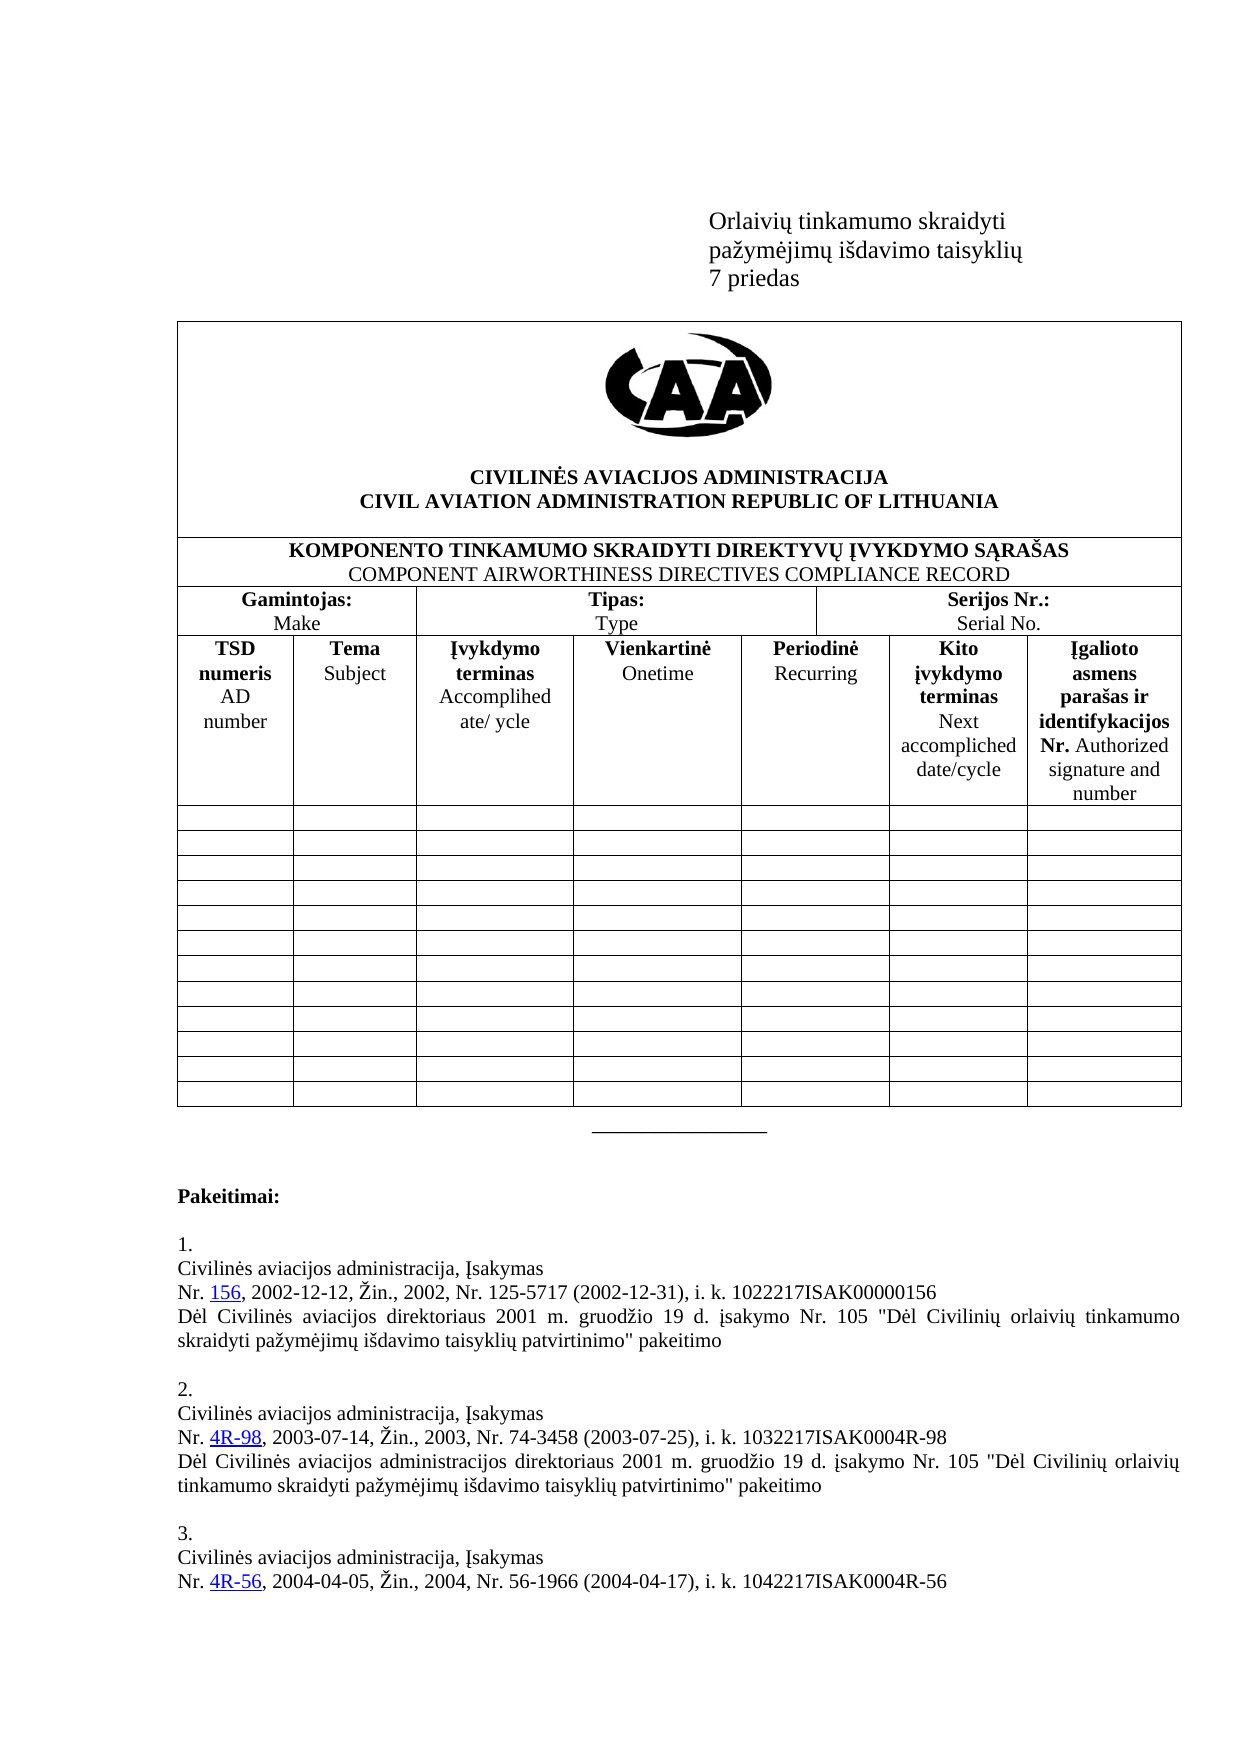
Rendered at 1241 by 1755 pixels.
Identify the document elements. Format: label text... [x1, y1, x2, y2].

table_cell [574, 1007, 741, 1031]
table_cell [1028, 1007, 1181, 1031]
table_cell [417, 806, 573, 830]
table_cell [1028, 1032, 1181, 1056]
text Dėl Civilinės aviacijos administracijos direktoriaus 2001 m. gruodžio 19 d. įsakymo Nr. 105 "Dėl Civilinių orlaivių tinkamumo skraidyti pažymėjimų išdavimo taisyklių patvirtinimo" pakeitimo [177, 1449, 1181, 1497]
text pažymėjimų išdavimo taisyklių [177, 235, 1181, 263]
table_cell [574, 1082, 741, 1106]
table_cell [742, 1032, 889, 1056]
table_cell [742, 982, 889, 1006]
table_cell [294, 881, 416, 905]
table_cell [178, 1082, 293, 1106]
table_cell [178, 1007, 293, 1031]
table_cell [417, 1082, 573, 1106]
table_cell [417, 906, 573, 930]
table_cell [890, 931, 1027, 955]
table_header CIVILINĖS AVIACIJOS ADMINISTRACIJA CIVIL AVIATION ADMINISTRATION REPUBLIC OF LITHUANIA [178, 322, 1181, 537]
table_cell [178, 856, 293, 880]
table_cell [890, 1082, 1027, 1106]
table_cell [1028, 1057, 1181, 1081]
table_cell Periodinė Recurring [742, 636, 889, 805]
table_cell Įvykdymo terminas Accomplihed ate/ ycle [417, 636, 573, 805]
table_cell [417, 856, 573, 880]
table_cell [574, 982, 741, 1006]
table_cell [742, 856, 889, 880]
table_cell [417, 881, 573, 905]
table_cell [294, 1082, 416, 1106]
table_cell [417, 831, 573, 855]
table_cell [294, 1057, 416, 1081]
table_cell [294, 856, 416, 880]
table_cell [890, 881, 1027, 905]
table_cell [1028, 906, 1181, 930]
table_cell [294, 1032, 416, 1056]
table_cell [574, 1057, 741, 1081]
table_cell [1028, 931, 1181, 955]
table_cell [417, 1057, 573, 1081]
table_cell [1028, 982, 1181, 1006]
table_cell [742, 1082, 889, 1106]
table_cell [294, 982, 416, 1006]
table_cell Tipas: Type [417, 587, 816, 635]
text Nr. 4R-56, 2004-04-05, Žin., 2004, Nr. 56-1966 (2004-04-17), i. k. 1042217ISAK0004R-56 [177, 1569, 1181, 1593]
table_cell [890, 856, 1027, 880]
table_cell [178, 806, 293, 830]
table_cell Serijos Nr.: Serial No. [817, 587, 1181, 635]
table_cell [294, 956, 416, 981]
table_cell [294, 931, 416, 955]
text Pakeitimai: [177, 1184, 1181, 1208]
table_cell [178, 931, 293, 955]
table_cell [574, 1032, 741, 1056]
text Civilinės aviacijos administracija, Įsakymas [177, 1545, 1181, 1569]
table_cell [890, 806, 1027, 830]
table_cell [294, 806, 416, 830]
table_cell [294, 906, 416, 930]
table_cell [890, 956, 1027, 981]
table_cell [742, 831, 889, 855]
table_cell Tema Subject [294, 636, 416, 805]
table_cell [574, 956, 741, 981]
text Civilinės aviacijos administracija, Įsakymas [177, 1256, 1181, 1280]
table_cell [742, 931, 889, 955]
table_cell KOMPONENTO TINKAMUMO SKRAIDYTI DIREKTYVŲ ĮVYKDYMO SĄRAŠAS COMPONENT AIRWORTHINESS DIRECTIVES COMPLIANCE RECORD [178, 538, 1181, 586]
table_cell Vienkartinė Onetime [574, 636, 741, 805]
table_cell [178, 831, 293, 855]
text 2. [177, 1376, 1181, 1401]
table_cell [574, 931, 741, 955]
table_cell [890, 906, 1027, 930]
table_cell [742, 881, 889, 905]
table_cell [742, 906, 889, 930]
text 3. [177, 1521, 1181, 1545]
text 7 priedas [177, 263, 1181, 292]
table_cell [178, 1057, 293, 1081]
table_cell [574, 831, 741, 855]
text Civilinės aviacijos administracija, Įsakymas [177, 1401, 1181, 1424]
table_cell [1028, 881, 1181, 905]
text Dėl Civilinės aviacijos direktoriaus 2001 m. gruodžio 19 d. įsakymo Nr. 105 "Dėl Civilinių orlaivių tinkamumo skraidyti pažymėjimų išdavimo taisyklių patvirtinimo" pakeitimo [177, 1304, 1181, 1352]
table_cell [890, 1007, 1027, 1031]
text Nr. 156, 2002-12-12, Žin., 2002, Nr. 125-5717 (2002-12-31), i. k. 1022217ISAK00000156 [177, 1280, 1181, 1304]
table_cell [178, 956, 293, 981]
table_cell [742, 806, 889, 830]
table_cell [417, 1007, 573, 1031]
table_cell [178, 1032, 293, 1056]
table_cell [417, 956, 573, 981]
table_cell [742, 1007, 889, 1031]
table_cell [178, 881, 293, 905]
table_cell [574, 906, 741, 930]
table_cell Įgalioto asmens parašas ir identifykacijos Nr. Authorized signature and number [1028, 636, 1181, 805]
table_cell [1028, 831, 1181, 855]
table_cell [742, 956, 889, 981]
table_cell [742, 1057, 889, 1081]
table_cell [574, 881, 741, 905]
table_cell [178, 982, 293, 1006]
table_cell [890, 1032, 1027, 1056]
table_cell [417, 1032, 573, 1056]
table_cell [178, 906, 293, 930]
text Orlaivių tinkamumo skraidyti [177, 206, 1181, 235]
text Nr. 4R-98, 2003-07-14, Žin., 2003, Nr. 74-3458 (2003-07-25), i. k. 1032217ISAK0004R-98 [177, 1424, 1181, 1449]
table_cell [1028, 1082, 1181, 1106]
table_cell [1028, 806, 1181, 830]
table_cell [294, 831, 416, 855]
table_cell [890, 1057, 1027, 1081]
table_cell [890, 831, 1027, 855]
table_cell [890, 982, 1027, 1006]
table_cell [1028, 956, 1181, 981]
table_cell Gamintojas: Make [178, 587, 416, 635]
text ______________ [177, 1107, 1181, 1136]
table_cell [574, 806, 741, 830]
table_cell [417, 982, 573, 1006]
table_cell TSD numeris AD number [178, 636, 293, 805]
table_cell Kito įvykdymo terminas Next accompliched date/cycle [890, 636, 1027, 805]
table_cell [574, 856, 741, 880]
text 1. [177, 1232, 1181, 1256]
table_cell [417, 931, 573, 955]
table_cell [1028, 856, 1181, 880]
table_cell [294, 1007, 416, 1031]
